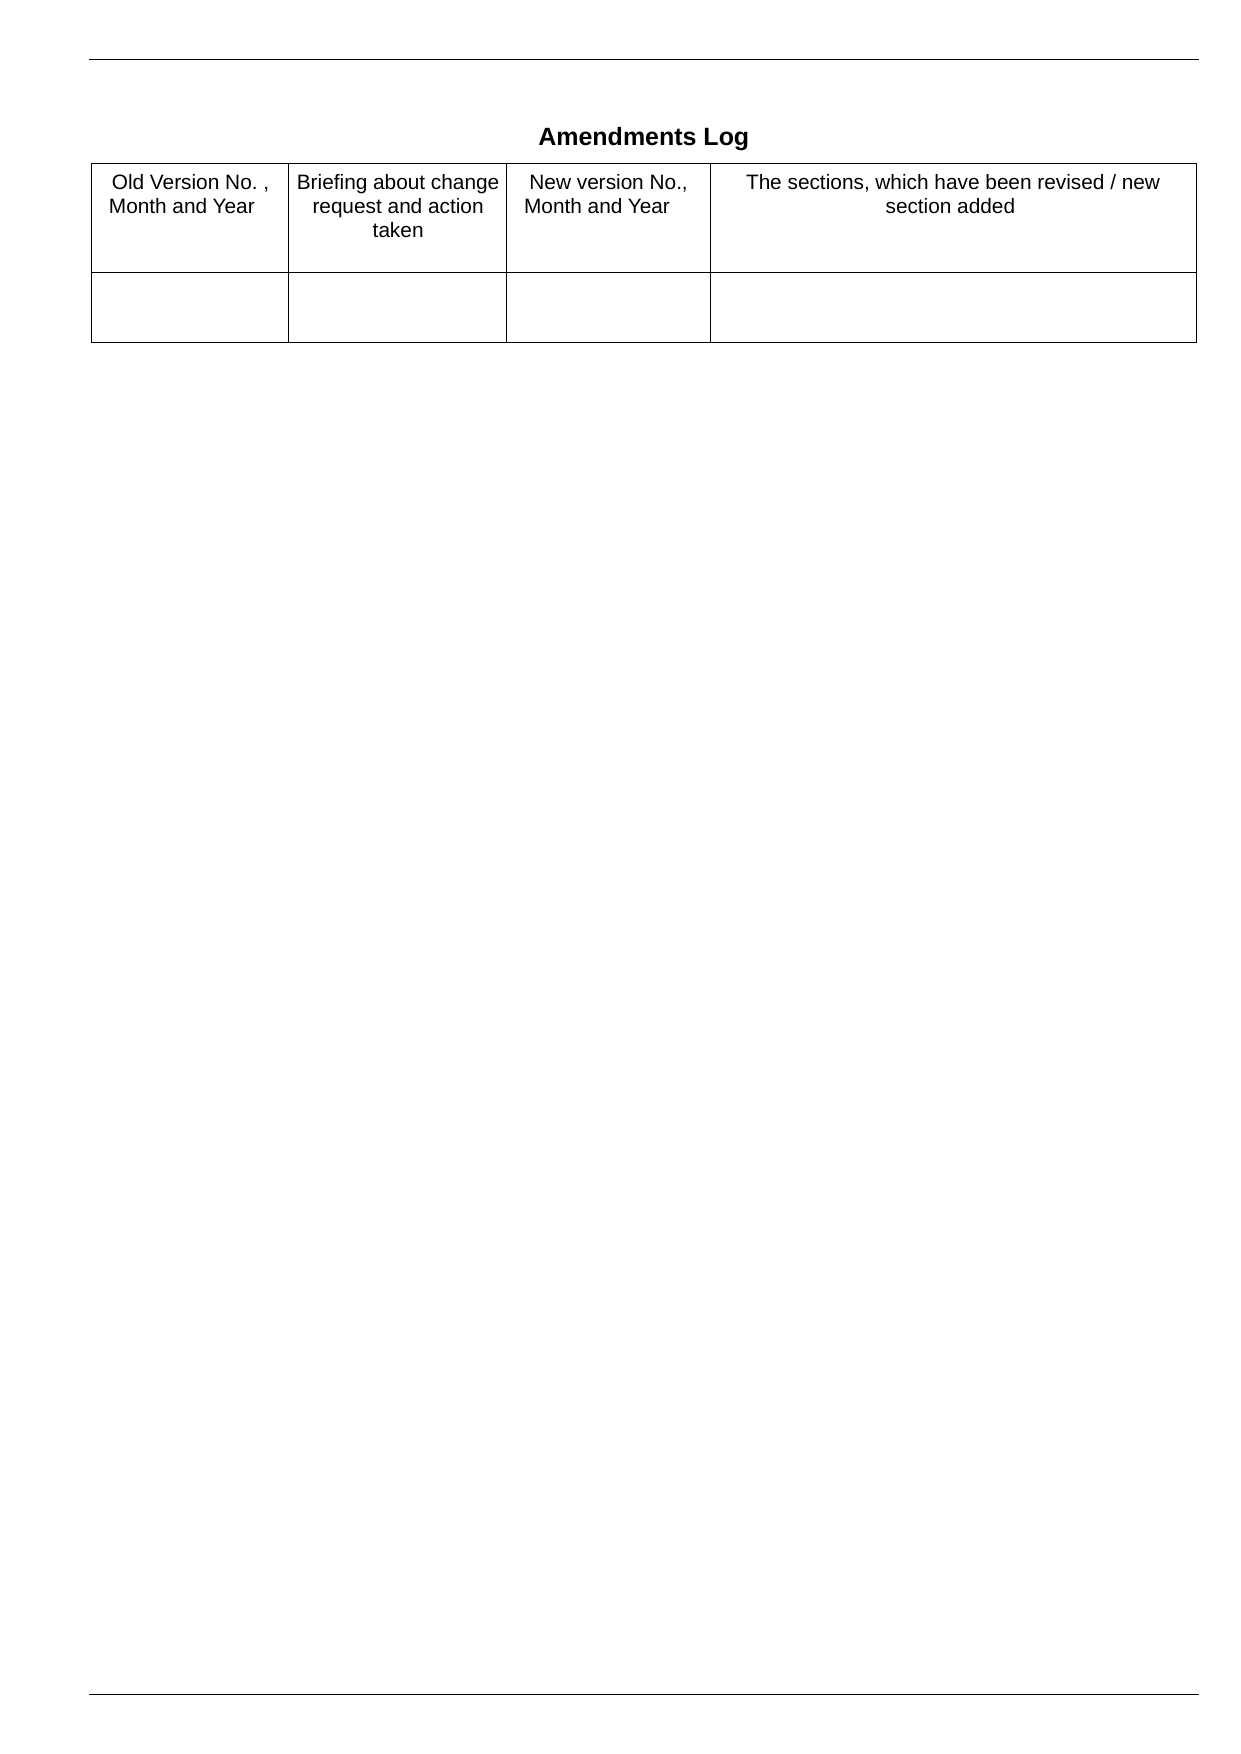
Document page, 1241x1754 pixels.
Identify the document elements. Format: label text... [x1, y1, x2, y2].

table_header Old Version No. , Month and Year [92, 164, 288, 272]
table_header The sections, which have been revised / new section added [711, 164, 1196, 272]
table_cell [289, 273, 506, 342]
table_cell [92, 273, 288, 342]
table_cell [507, 273, 710, 342]
table_header Briefing about change request and action taken [289, 164, 506, 272]
table_cell [711, 273, 1196, 342]
text Amendments Log [91, 122, 1196, 150]
table_header New version No., Month and Year [507, 164, 710, 272]
